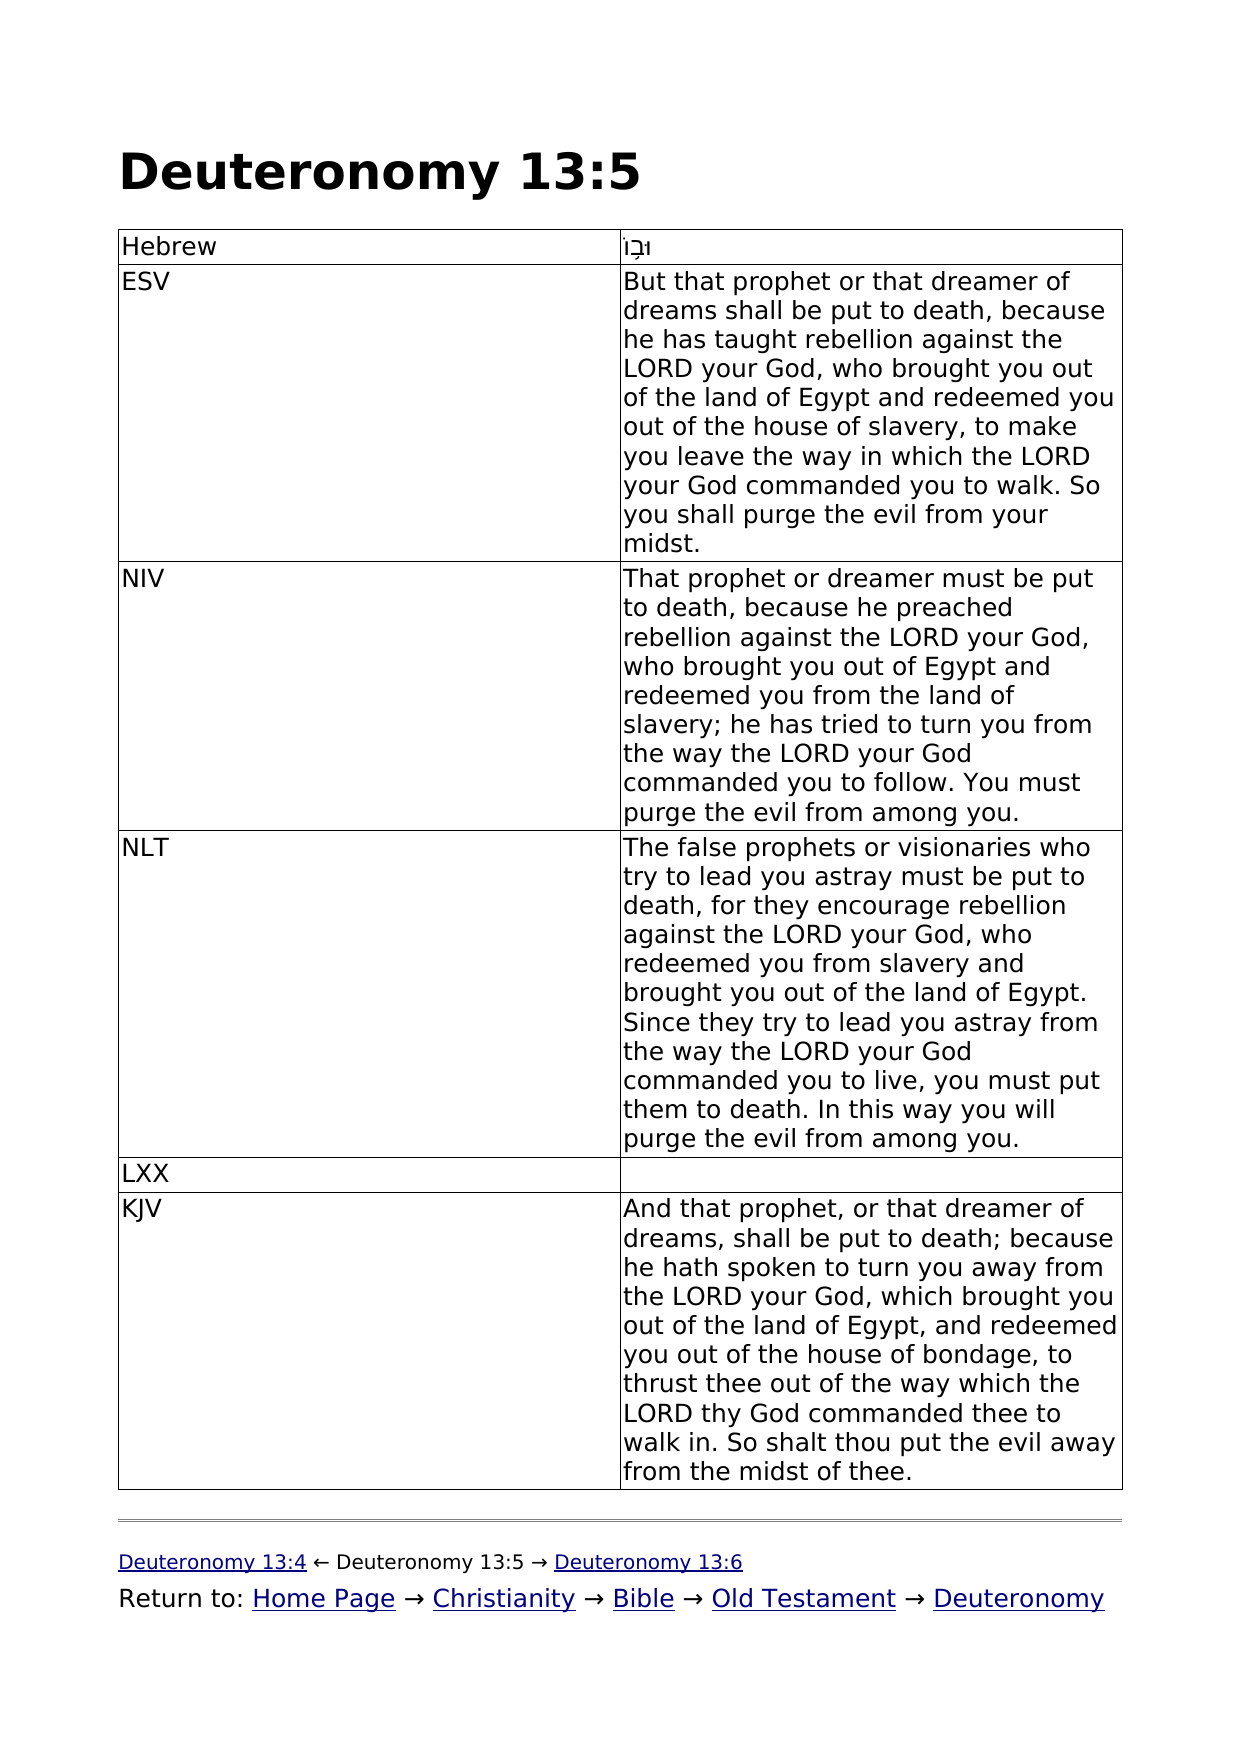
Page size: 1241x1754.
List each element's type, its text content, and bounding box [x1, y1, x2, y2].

table_cell And that prophet, or that dreamer of dreams, shall be put to death; because he hath spoken to turn you away from the LORD your God, which brought you out of the land of Egypt, and redeemed you out of the house of bondage, to thrust thee out of the way which the LORD thy God commanded thee to walk in. So shalt thou put the evil away from the midst of thee. [621, 1193, 1122, 1489]
subtitle Deuteronomy 13:5 [118, 143, 1122, 201]
table_cell NIV [119, 562, 620, 830]
table_cell That prophet or dreamer must be put to death, because he preached rebellion against the LORD your God, who brought you out of Egypt and redeemed you from the land of slavery; he has tried to turn you from the way the LORD your God commanded you to follow. You must purge the evil from among you. [621, 562, 1122, 830]
table_cell But that prophet or that dreamer of dreams shall be put to death, because he has taught rebellion against the LORD your God, who brought you out of the land of Egypt and redeemed you out of the house of slavery, to make you leave the way in which the LORD your God commanded you to walk. So you shall purge the evil from your midst. [621, 265, 1122, 561]
table_header Hebrew [119, 230, 620, 264]
table_cell The false prophets or visionaries who try to lead you astray must be put to death, for they encourage rebellion against the LORD your God, who redeemed you from slavery and brought you out of the land of Egypt. Since they try to lead you astray from the way the LORD your God commanded you to live, you must put them to death. In this way you will purge the evil from among you. [621, 831, 1122, 1157]
table_cell NLT [119, 831, 620, 1157]
table_cell [621, 1158, 1122, 1192]
table_header וּב֥וֹ [621, 230, 1122, 264]
table_cell ESV [119, 265, 620, 561]
text Return to: Home Page → Christianity → Bible → Old Testament → Deuteronomy [118, 1584, 1122, 1614]
table_cell LXX [119, 1158, 620, 1192]
text Deuteronomy 13:4 ← Deuteronomy 13:5 → Deuteronomy 13:6 [118, 1551, 1122, 1584]
table_cell KJV [119, 1193, 620, 1489]
